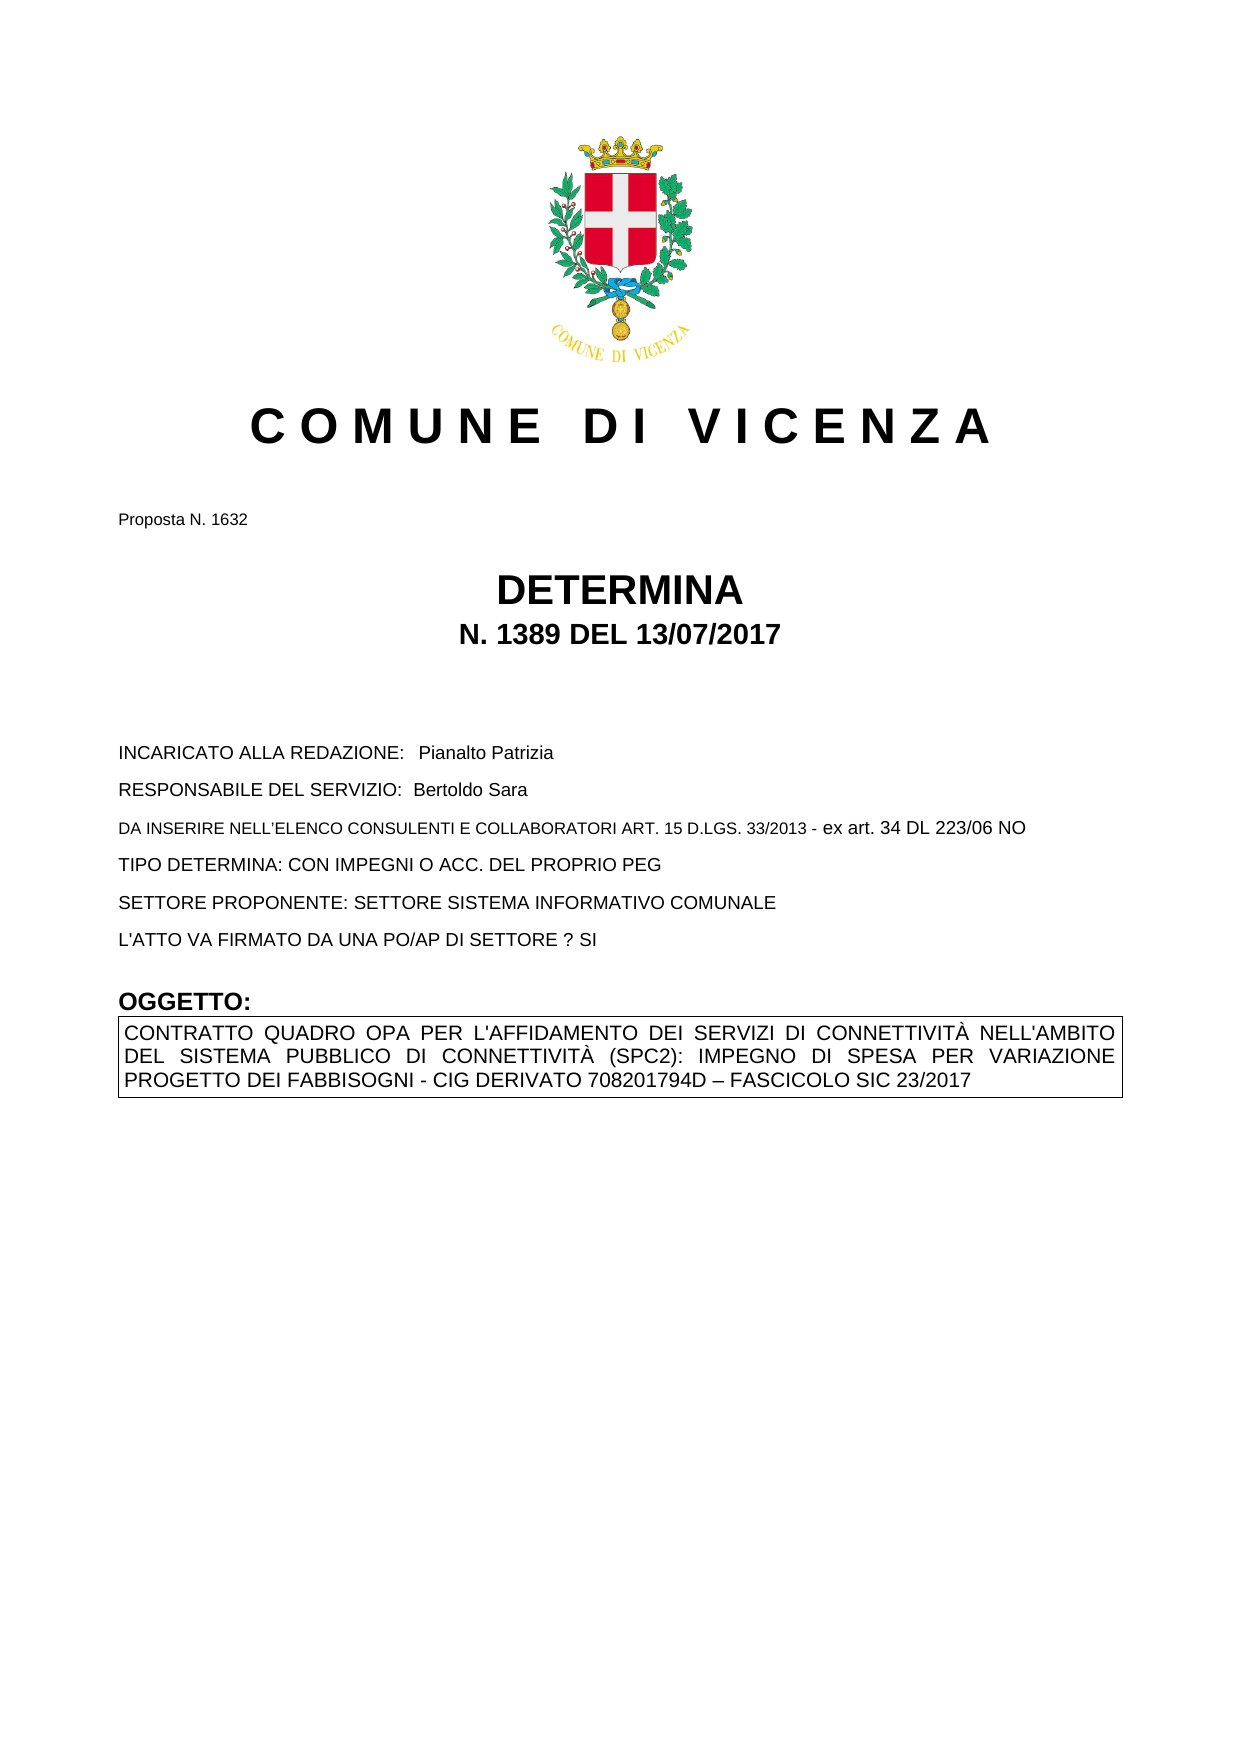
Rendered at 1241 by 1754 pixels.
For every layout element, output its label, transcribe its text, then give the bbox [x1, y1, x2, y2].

picture [547, 136, 693, 362]
text SETTORE PROPONENTE: SETTORE SISTEMA INFORMATIVO COMUNALE [118, 876, 1122, 913]
text Proposta N. 1632 [118, 492, 1122, 529]
table_header CONTRATTO QUADRO OPA PER L'AFFIDAMENTO DEI SERVIZI DI CONNETTIVITÀ NELL'AMBITO DEL SISTEMA PUBBLICO DI CONNETTIVITÀ (SPC2): IMPEGNO DI SPESA PER VARIAZIONE PROGETTO DEI FABBISOGNI - CIG DERIVATO 708201794D – FASCICOLO SIC 23/2017 [119, 1017, 1122, 1097]
text DA INSERIRE NELL’ELENCO CONSULENTI E COLLABORATORI ART. 15 D.LGS. 33/2013 - ex art. 34 DL 223/06 NO [118, 801, 1122, 838]
text L'ATTO VA FIRMATO DA UNA PO/AP DI SETTORE ? SI [118, 913, 1122, 951]
table_header [118, 455, 1122, 492]
text OGGETTO: [118, 988, 1122, 1016]
text DETERMINA [118, 567, 1122, 613]
text C O M U N E D I V I C E N Z A [118, 399, 1122, 454]
text TIPO DETERMINA: CON IMPEGNI O ACC. DEL PROPRIO PEG [118, 838, 1122, 876]
text RESPONSABILE DEL SERVIZIO: Bertoldo Sara [118, 763, 1122, 801]
text N. 1389 DEL 13/07/2017 [118, 613, 1122, 651]
text INCARICATO ALLA REDAZIONE: Pianalto Patrizia [118, 726, 1122, 763]
